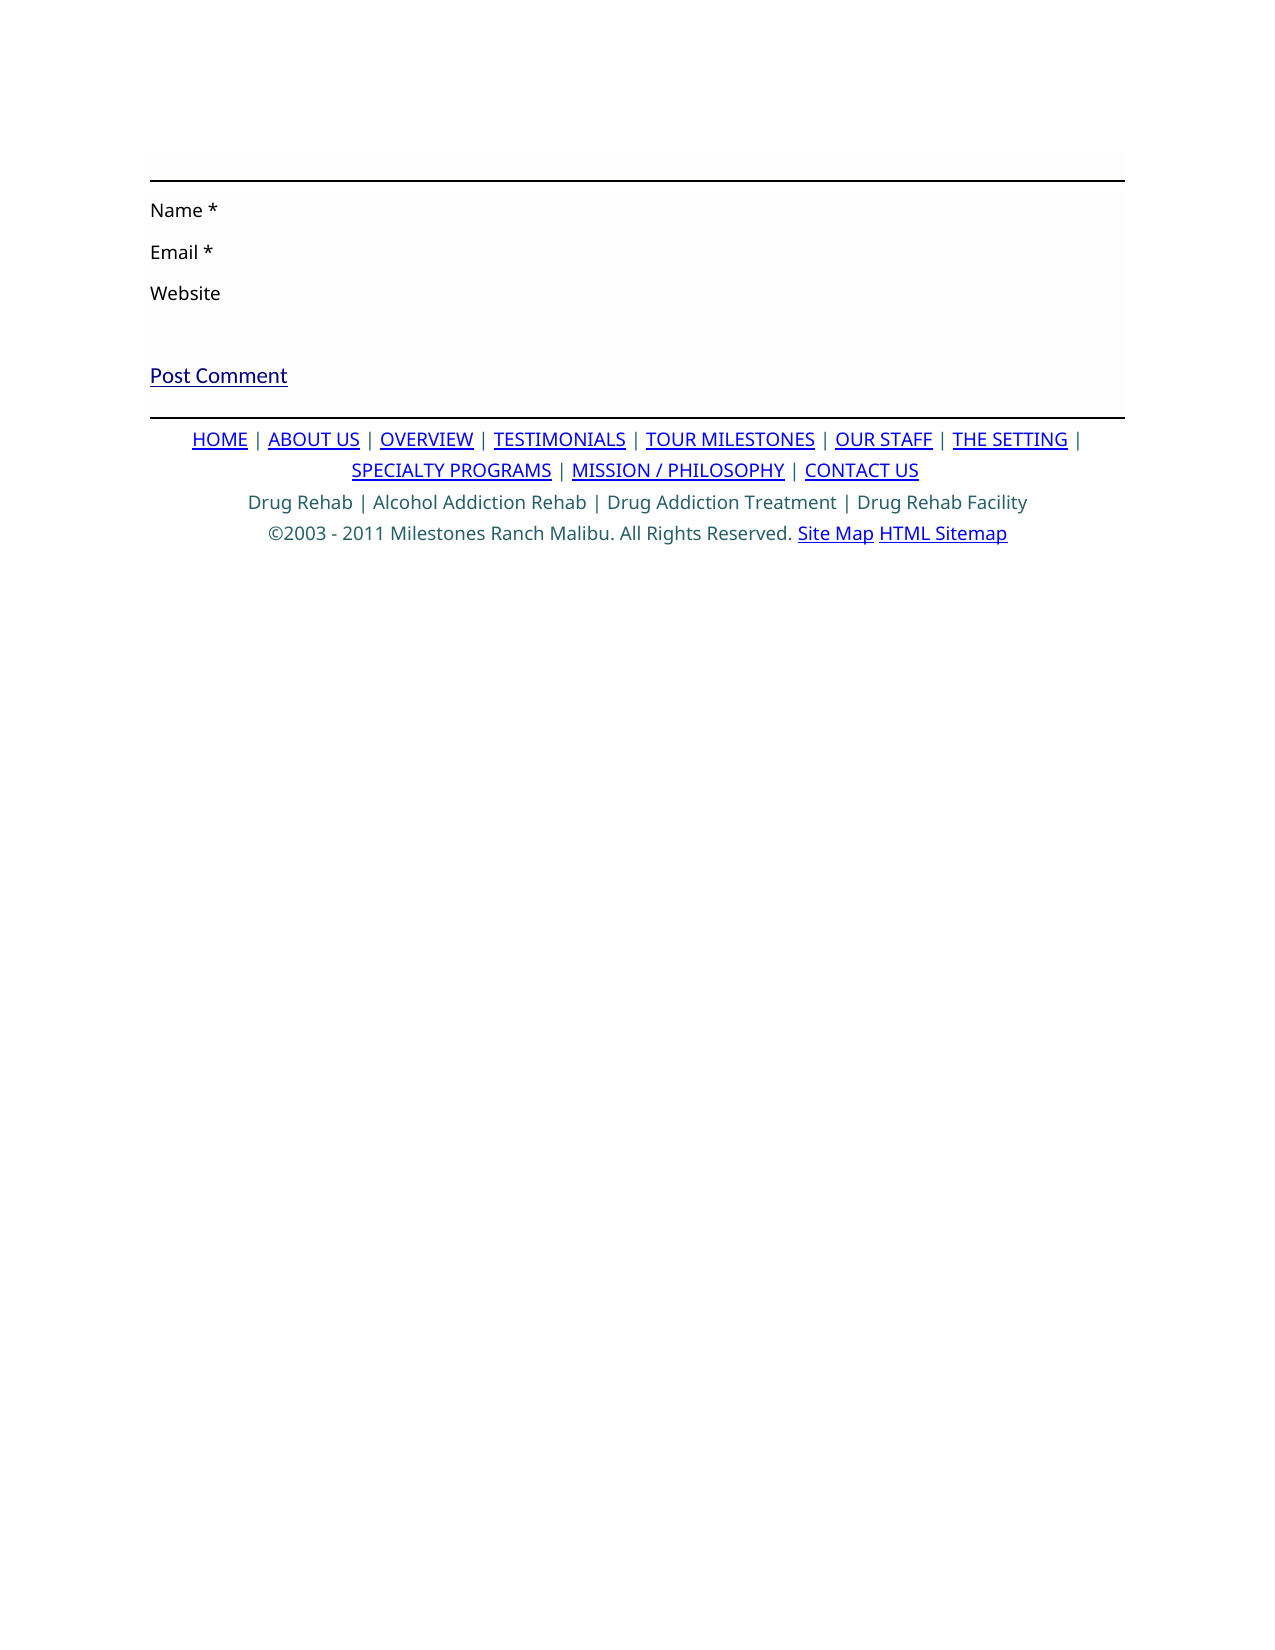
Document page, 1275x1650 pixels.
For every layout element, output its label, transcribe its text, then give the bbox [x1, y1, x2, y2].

text Website [150, 275, 1125, 306]
text Post Comment [150, 358, 1125, 389]
text HOME | ABOUT US | OVERVIEW | TESTIMONIALS | TOUR MILESTONES | OUR STAFF | THE SETTING | SPECIALTY PROGRAMS | MISSION / PHILOSOPHY | CONTACT US Drug Rehab | Alcohol Addiction Rehab | Drug Addiction Treatment | Drug Rehab Facility ©2003 - 2011 Milestones Ranch Malibu. All Rights Reserved. Site Map HTML Sitemap [150, 421, 1125, 546]
text Email * [150, 233, 1125, 264]
text Name * [150, 192, 1125, 223]
text Click here to cancel reply. [150, 150, 1125, 180]
